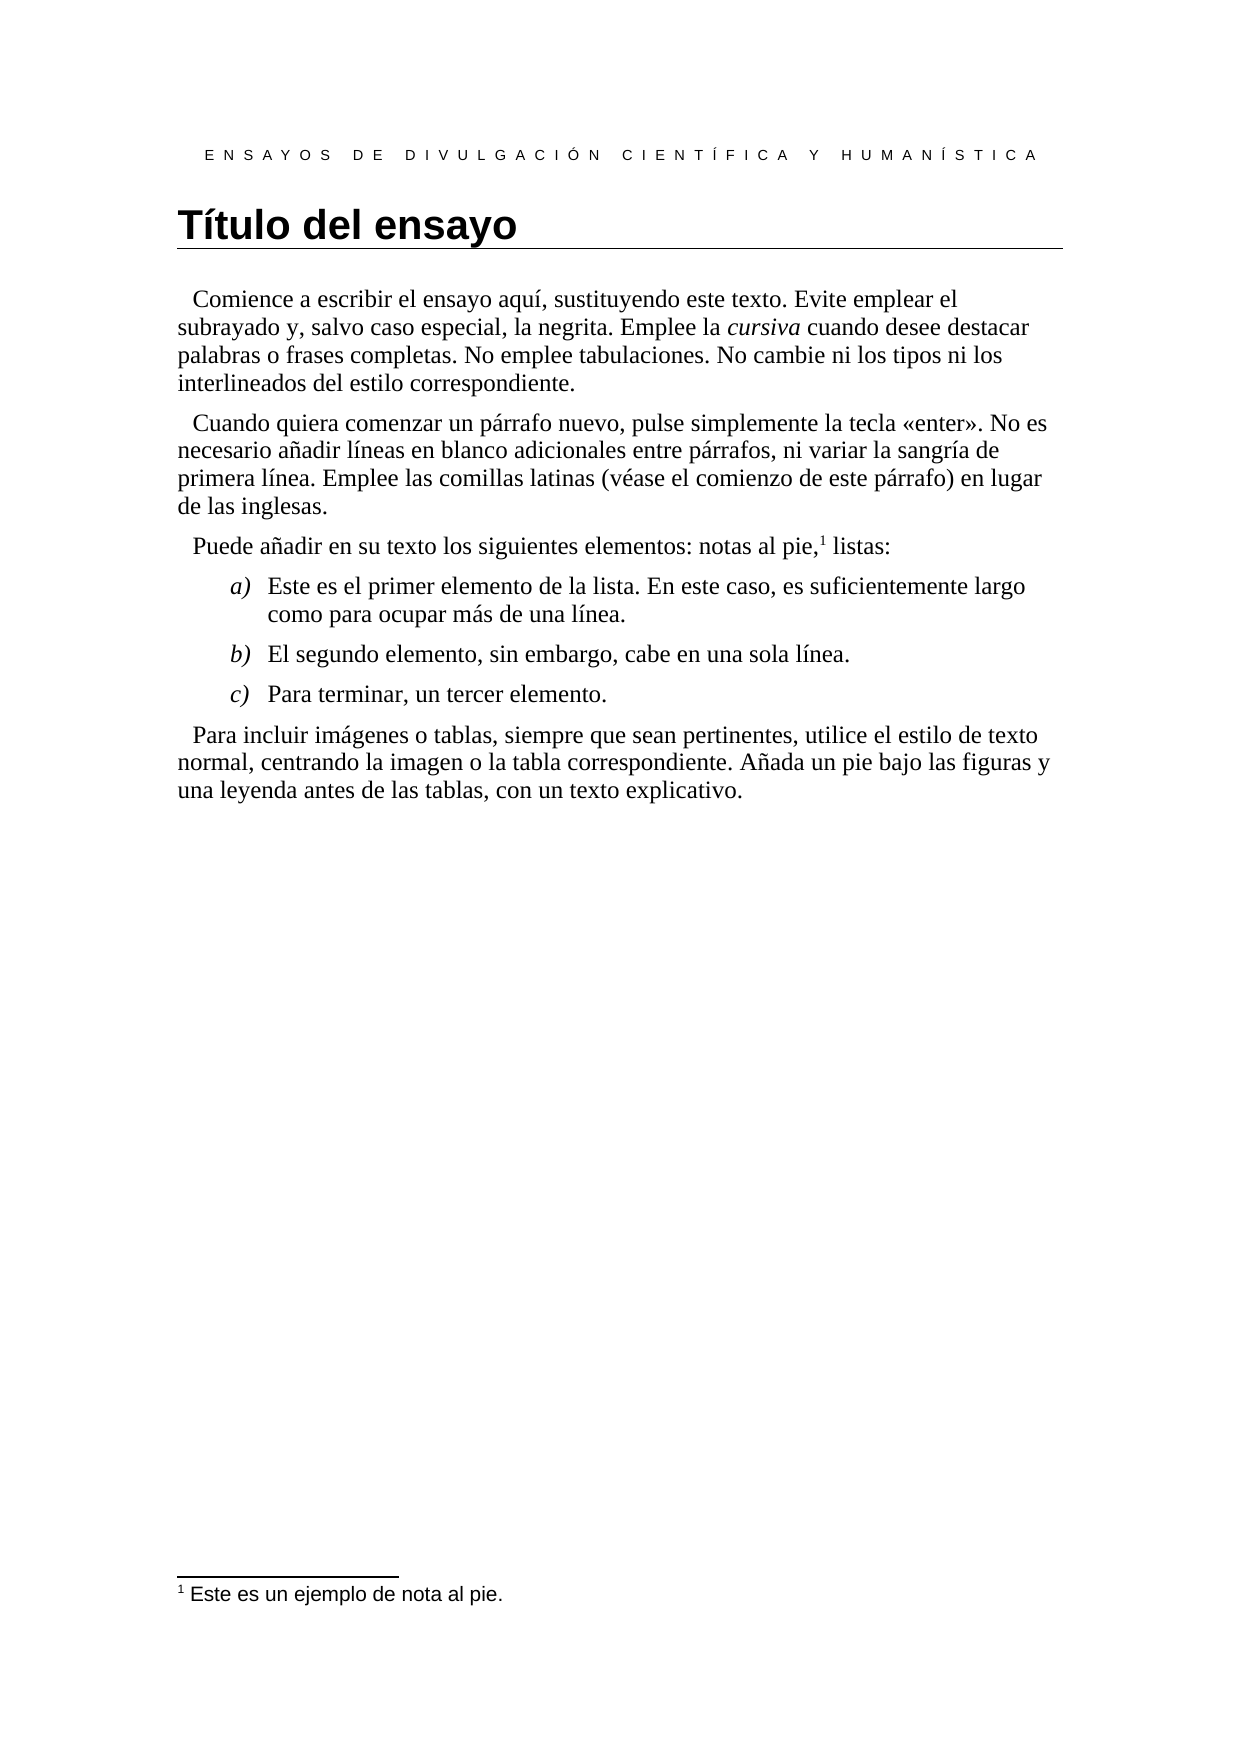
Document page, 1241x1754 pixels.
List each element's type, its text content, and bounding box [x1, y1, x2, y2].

text Cuando quiera comenzar un párrafo nuevo, pulse simplemente la tecla «enter». No es necesario añadir líneas en blanco adicionales entre párrafos, ni variar la sangría de primera línea. Emplee las comillas latinas (véase el comienzo de este párrafo) en lugar de las inglesas. [177, 409, 1063, 520]
text Comience a escribir el ensayo aquí, sustituyendo este texto. Evite emplear el subrayado y, salvo caso especial, la negrita. Emplee la cursiva cuando desee destacar palabras o frases completas. No emplee tabulaciones. No cambie ni los tipos ni los interlineados del estilo correspondiente. [177, 286, 1063, 396]
list Para terminar, un tercer elemento. [230, 681, 1063, 708]
text Título del ensayo [177, 201, 1063, 248]
list El segundo elemento, sin embargo, cabe en una sola línea. [230, 640, 1063, 668]
list Este es el primer elemento de la lista. En este caso, es suficientemente largo como para ocupar más de una línea. [230, 572, 1063, 628]
text Este es un ejemplo de nota al pie. [177, 1583, 1063, 1606]
text Puede añadir en su texto los siguientes elementos: notas al pie, listas: [177, 532, 1063, 560]
text ENSAYOS DE DIVULGACIÓN CIENTÍFICA Y HUMANÍSTICA [177, 148, 1063, 164]
text Para incluir imágenes o tablas, siempre que sean pertinentes, utilice el estilo de texto normal, centrando la imagen o la tabla correspondiente. Añada un pie bajo las figuras y una leyenda antes de las tablas, con un texto explicativo. [177, 721, 1063, 804]
